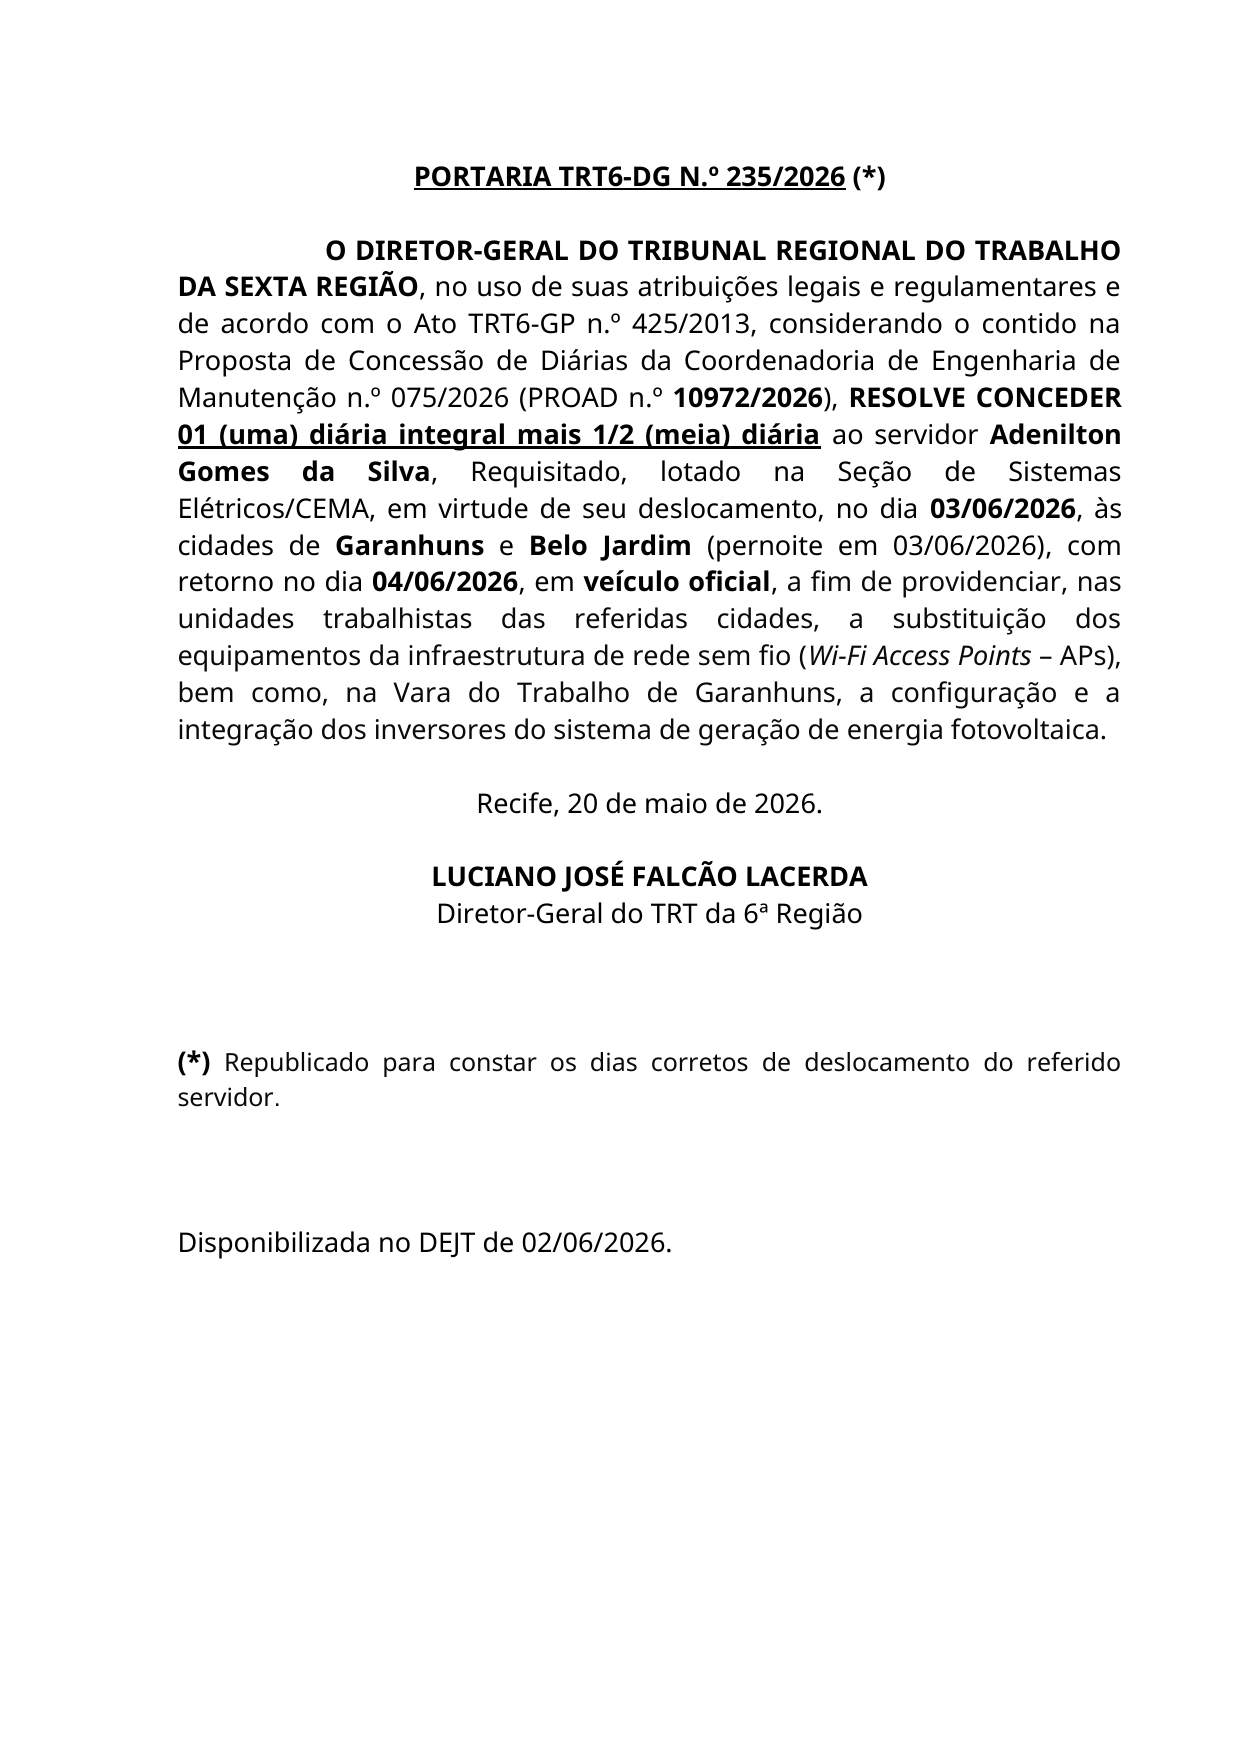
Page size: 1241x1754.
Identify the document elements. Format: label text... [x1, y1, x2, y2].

text Diretor-Geral do TRT da 6ª Região [177, 895, 1122, 932]
text O DIRETOR-GERAL DO TRIBUNAL REGIONAL DO TRABALHO DA SEXTA REGIÃO, no uso de suas atribuições legais e regulamentares e de acordo com o Ato TRT6-GP n.º 425/2013, considerando o contido na Proposta de Concessão de Diárias da Coordenadoria de Engenharia de Manutenção n.º 075/2026 (PROAD n.º 10972/2026), RESOLVE CONCEDER 01 (uma) diária integral mais 1/2 (meia) diária ao servidor Adenilton Gomes da Silva, Requisitado, lotado na Seção de Sistemas Elétricos/CEMA, em virtude de seu deslocamento, no dia 03/06/2026, às cidades de Garanhuns e Belo Jardim (pernoite em 03/06/2026), com retorno no dia 04/06/2026, em veículo oficial, a fim de providenciar, nas unidades trabalhistas das referidas cidades, a substituição dos equipamentos da infraestrutura de rede sem fio (Wi-Fi Access Points – APs), bem como, na Vara do Trabalho de Garanhuns, a configuração e a integração dos inversores do sistema de geração de energia fotovoltaica. [177, 231, 1122, 747]
text Recife, 20 de maio de 2026. [177, 784, 1122, 821]
text Disponibilizada no DEJT de 02/06/2026. [177, 1224, 1122, 1261]
text (*) Republicado para constar os dias corretos de deslocamento do referido servidor. [177, 1042, 1122, 1113]
text LUCIANO JOSÉ FALCÃO LACERDA [177, 858, 1122, 895]
text PORTARIA TRT6-DG N.º 235/2026 (*) [177, 157, 1122, 194]
